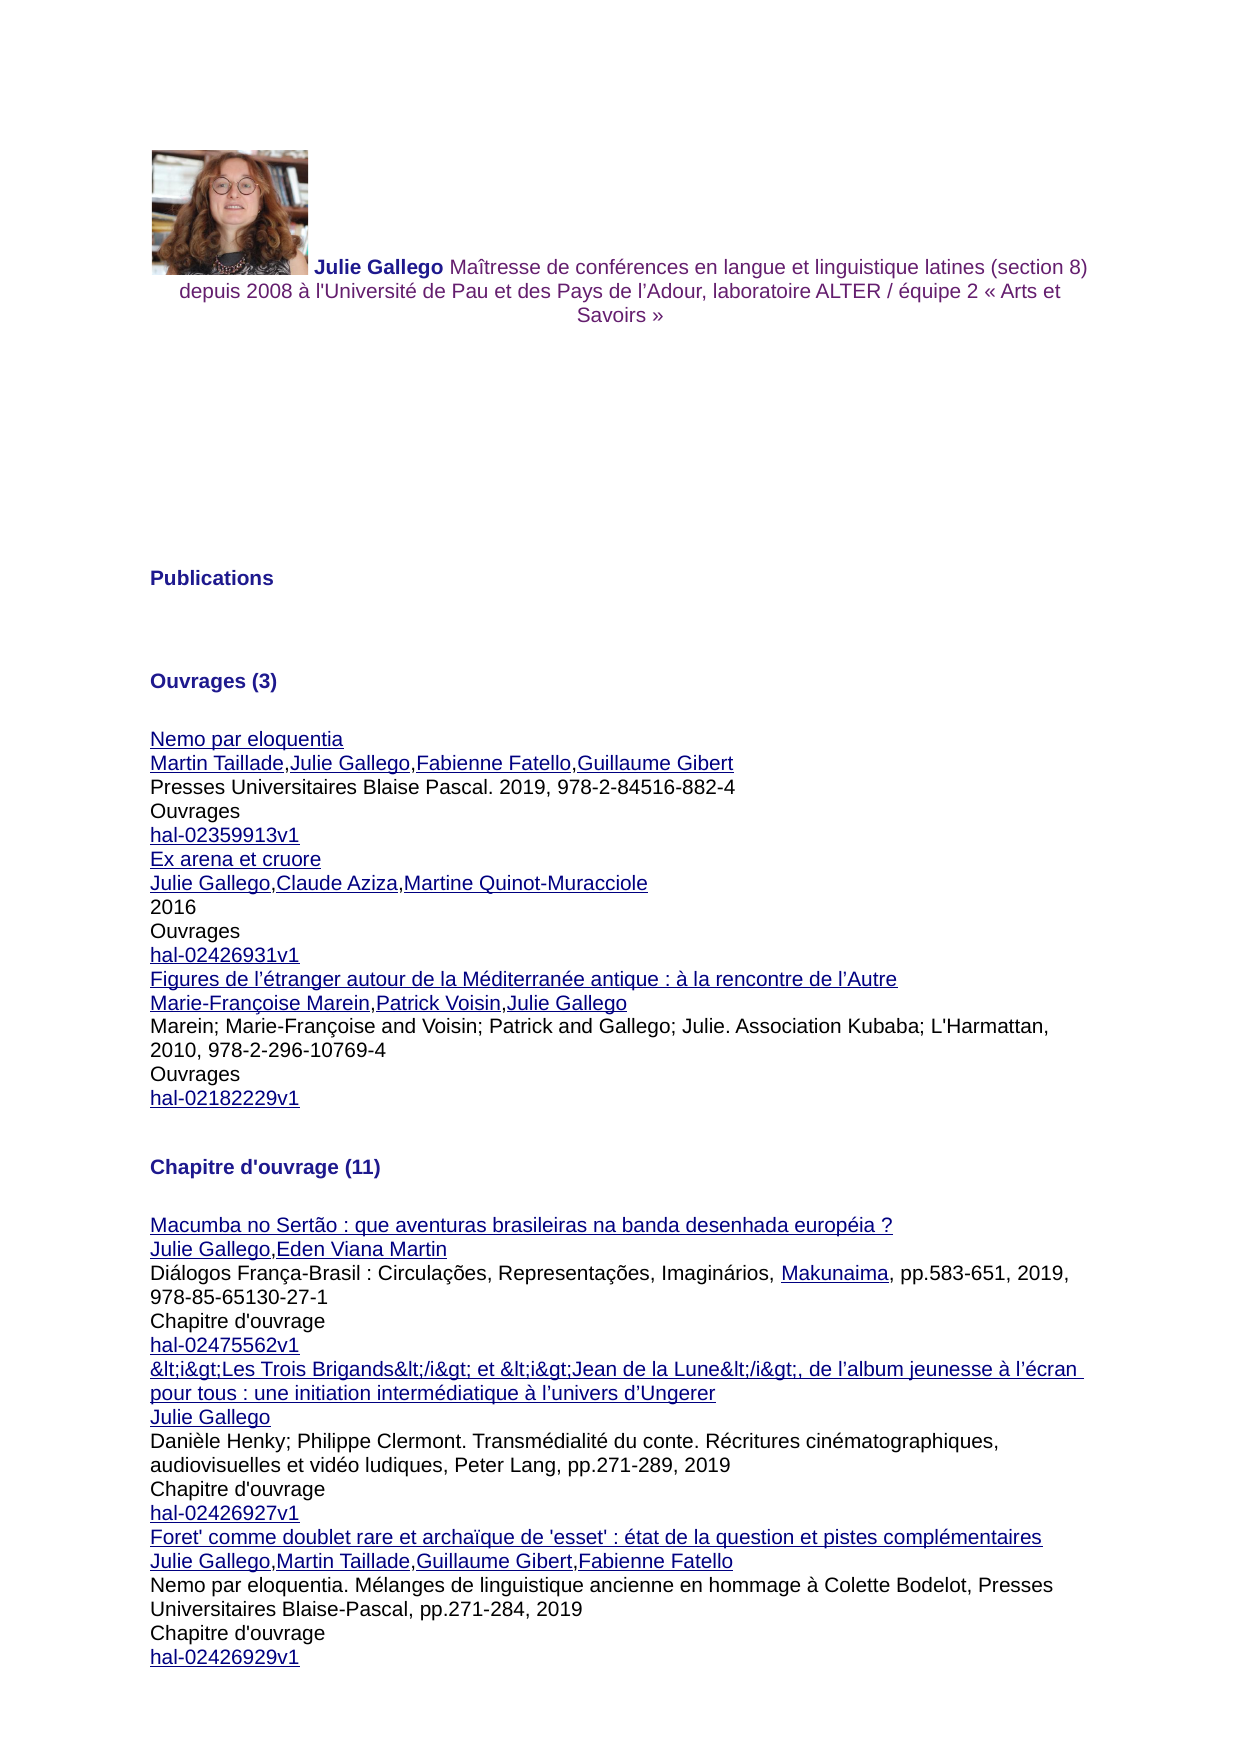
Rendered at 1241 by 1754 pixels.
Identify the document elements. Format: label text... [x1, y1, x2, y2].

picture [151, 150, 309, 275]
table_cell Ex arena et cruore Julie Gallego,Claude Aziza,Martine Quinot-Muracciole 2016 Ouvrages hal-02426931v1 [150, 847, 1090, 966]
table_header Macumba no Sertão : que aventuras brasileiras na banda desenhada européia ? Julie Gallego,Eden Viana Martin Diálogos França-Brasil : Circulações, Representações, Imaginários, Makunaima, pp.583-651, 2019, 978-85-65130-27-1 Chapitre d'ouvrage hal-02475562v1 [150, 1213, 1090, 1357]
table_cell &lt;i&gt;Les Trois Brigands&lt;/i&gt; et &lt;i&gt;Jean de la Lune&lt;/i&gt;, de l’album jeunesse à l’écran pour tous : une initiation intermédiatique à l’univers d’Ungerer Julie Gallego Danièle Henky; Philippe Clermont. Transmédialité du conte. Récritures cinématographiques, audiovisuelles et vidéo ludiques, Peter Lang, pp.271-289, 2019 Chapitre d'ouvrage hal-02426927v1 [150, 1357, 1090, 1525]
subtitle Julie Gallego Maîtresse de conférences en langue et linguistique latines (section 8) depuis 2008 à l'Université de Pau et des Pays de l’Adour, laboratoire ALTER / équipe 2 « Arts et Savoirs » [150, 150, 1090, 327]
subtitle Chapitre d'ouvrage (11) [150, 1155, 1090, 1179]
table_cell Figures de l’étranger autour de la Méditerranée antique : à la rencontre de l’Autre Marie-Françoise Marein,Patrick Voisin,Julie Gallego Marein; Marie-Françoise and Voisin; Patrick and Gallego; Julie. Association Kubaba; L'Harmattan, 2010, 978-2-296-10769-4 Ouvrages hal-02182229v1 [150, 966, 1090, 1110]
table_cell Foret' comme doublet rare et archaïque de 'esset' : état de la question et pistes complémentaires Julie Gallego,Martin Taillade,Guillaume Gibert,Fabienne Fatello Nemo par eloquentia. Mélanges de linguistique ancienne en hommage à Colette Bodelot, Presses Universitaires Blaise-Pascal, pp.271-284, 2019 Chapitre d'ouvrage hal-02426929v1 [150, 1525, 1090, 1668]
subtitle Ouvrages (3) [150, 668, 1090, 692]
subtitle Publications [150, 565, 1090, 589]
table_header Nemo par eloquentia Martin Taillade,Julie Gallego,Fabienne Fatello,Guillaume Gibert Presses Universitaires Blaise Pascal. 2019, 978-2-84516-882-4 Ouvrages hal-02359913v1 [150, 727, 1090, 847]
